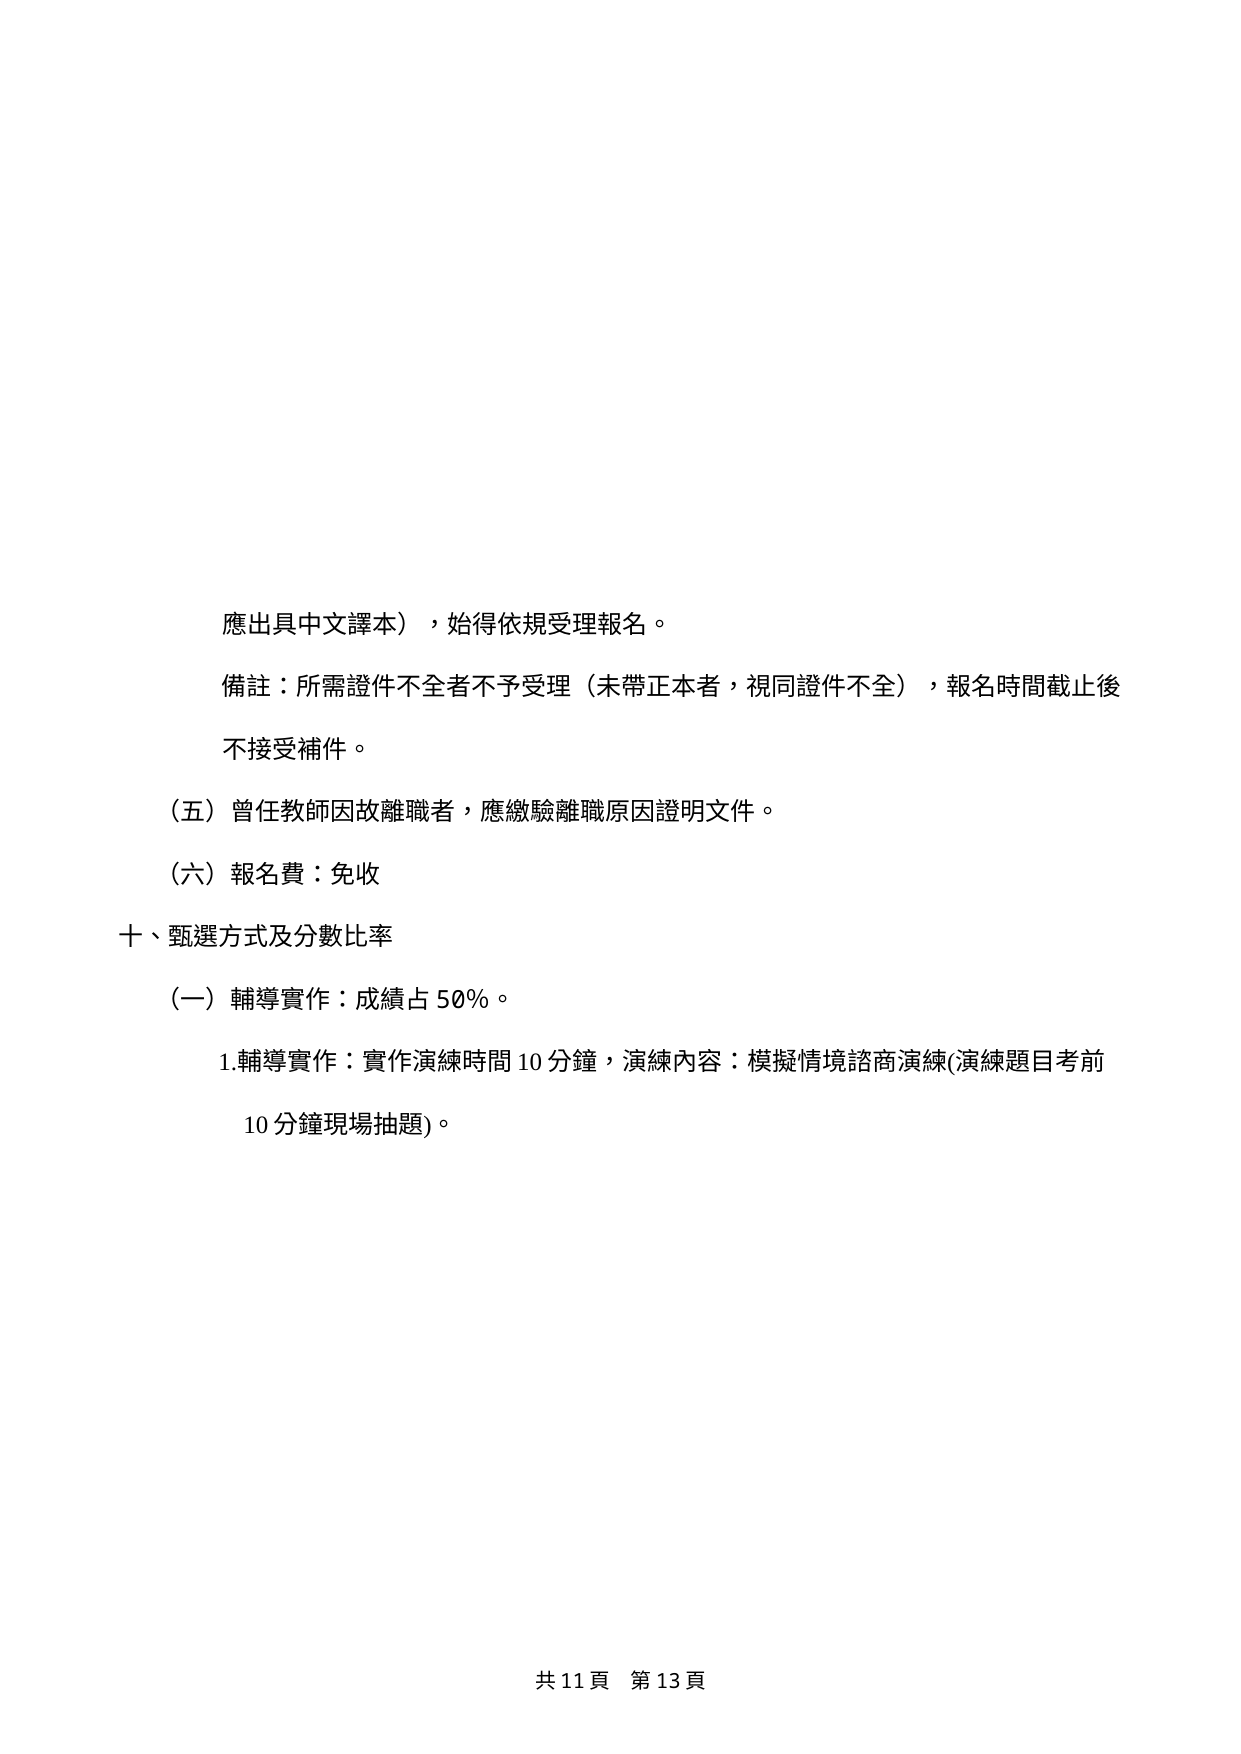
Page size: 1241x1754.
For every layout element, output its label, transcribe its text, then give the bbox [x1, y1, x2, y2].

text 備註：所需證件不全者不予受理（未帶正本者，視同證件不全），報名時間截止後不接受補件。 [222, 643, 1122, 768]
text （五）曾任教師因故離職者，應繳驗離職原因證明文件。 [156, 768, 1122, 831]
text （一）輔導實作：成績占50％。 [156, 956, 1122, 1018]
text 十、甄選方式及分數比率 [118, 893, 1122, 956]
text 應出具中文譯本），始得依規受理報名。 [156, 581, 1122, 643]
text 1.輔導實作：實作演練時間10分鐘，演練內容：模擬情境諮商演練(演練題目考前10分鐘現場抽題)。 [218, 1018, 1122, 1143]
text （六）報名費：免收 [156, 831, 1122, 893]
